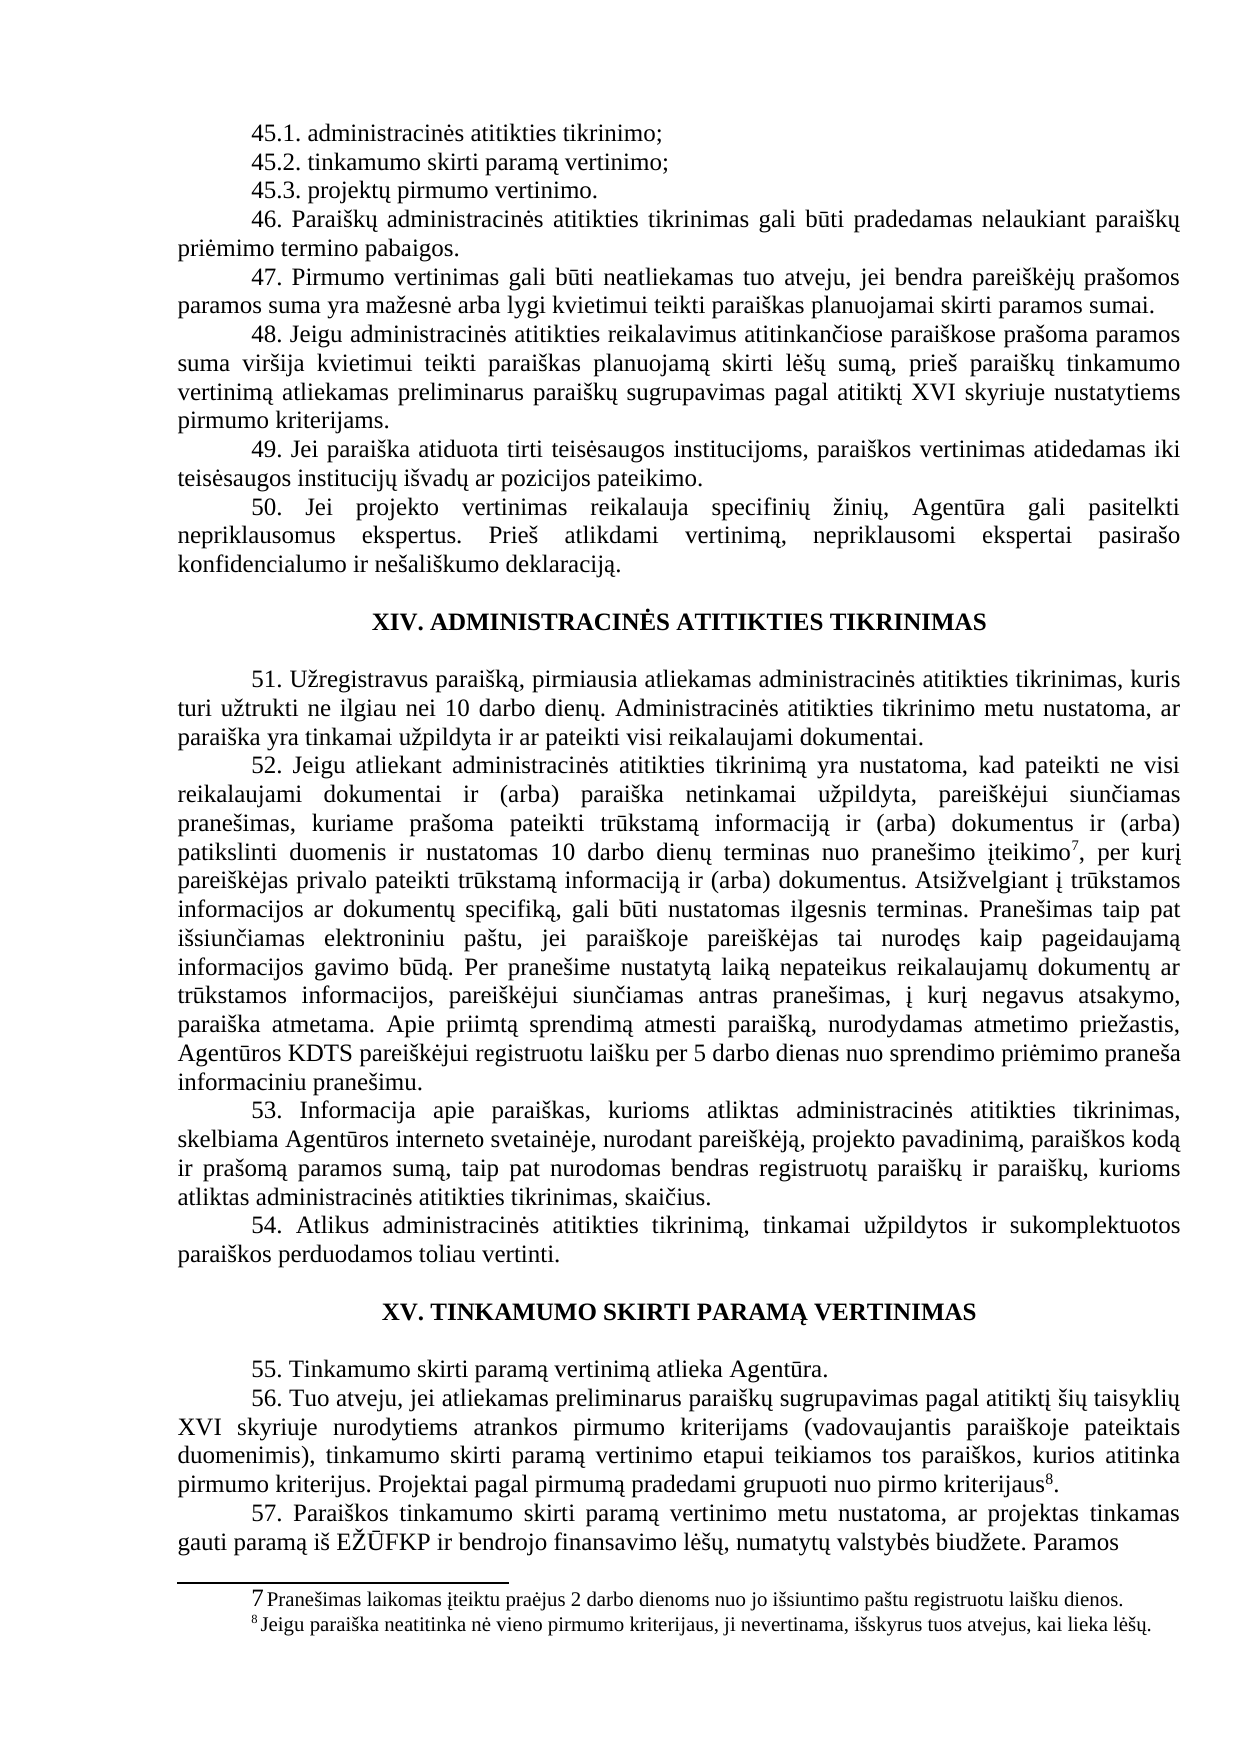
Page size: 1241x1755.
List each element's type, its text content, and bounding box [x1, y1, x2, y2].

text 52. Jeigu atliekant administracinės atitikties tikrinimą yra nustatoma, kad pateikti ne visi reikalaujami dokumentai ir (arba) paraiška netinkamai užpildyta, pareiškėjui siunčiamas pranešimas, kuriame prašoma pateikti trūkstamą informaciją ir (arba) dokumentus ir (arba) patikslinti duomenis ir nustatomas 10 darbo dienų terminas nuo pranešimo įteikimo, per kurį pareiškėjas privalo pateikti trūkstamą informaciją ir (arba) dokumentus. Atsižvelgiant į trūkstamos informacijos ar dokumentų specifiką, gali būti nustatomas ilgesnis terminas. Pranešimas taip pat išsiunčiamas elektroniniu paštu, jei paraiškoje pareiškėjas tai nurodęs kaip pageidaujamą informacijos gavimo būdą. Per pranešime nustatytą laiką nepateikus reikalaujamų dokumentų ar trūkstamos informacijos, pareiškėjui siunčiamas antras pranešimas, į kurį negavus atsakymo, paraiška atmetama. Apie priimtą sprendimą atmesti paraišką, nurodydamas atmetimo priežastis, Agentūros KDTS pareiškėjui registruotu laišku per 5 darbo dienas nuo sprendimo priėmimo praneša informaciniu pranešimu. [177, 751, 1181, 1096]
text 45.1. administracinės atitikties tikrinimo; [177, 118, 1181, 147]
text 55. Tinkamumo skirti paramą vertinimą atlieka Agentūra. [177, 1354, 1181, 1383]
text 48. Jeigu administracinės atitikties reikalavimus atitinkančiose paraiškose prašoma paramos suma viršija kvietimui teikti paraiškas planuojamą skirti lėšų sumą, prieš paraiškų tinkamumo vertinimą atliekamas preliminarus paraiškų sugrupavimas pagal atitiktį XVI skyriuje nustatytiems pirmumo kriterijams. [177, 319, 1181, 434]
text 53. Informacija apie paraiškas, kurioms atliktas administracinės atitikties tikrinimas, skelbiama Agentūros interneto svetainėje, nurodant pareiškėją, projekto pavadinimą, paraiškos kodą ir prašomą paramos sumą, taip pat nurodomas bendras registruotų paraiškų ir paraiškų, kurioms atliktas administracinės atitikties tikrinimas, skaičius. [177, 1096, 1181, 1211]
text 50. Jei projekto vertinimas reikalauja specifinių žinių, Agentūra gali pasitelkti nepriklausomus ekspertus. Prieš atlikdami vertinimą, nepriklausomi ekspertai pasirašo konfidencialumo ir nešališkumo deklaraciją. [177, 492, 1181, 578]
text 54. Atlikus administracinės atitikties tikrinimą, tinkamai užpildytos ir sukomplektuotos paraiškos perduodamos toliau vertinti. [177, 1211, 1181, 1268]
text Pranešimas laikomas įteiktu praėjus 2 darbo dienoms nuo jo išsiuntimo paštu registruotu laišku dienos. [177, 1583, 1181, 1612]
text 57. Paraiškos tinkamumo skirti paramą vertinimo metu nustatoma, ar projektas tinkamas gauti paramą iš EŽŪFKP ir bendrojo finansavimo lėšų, numatytų valstybės biudžete. Paramos [177, 1498, 1181, 1556]
text XIV. ADMINISTRACINĖS ATITIKTIES TIKRINIMAS [177, 607, 1181, 636]
text 8 Jeigu paraiška neatitinka nė vieno pirmumo kriterijaus, ji nevertinama, išskyrus tuos atvejus, kai lieka lėšų. [177, 1612, 1181, 1636]
text 56. Tuo atveju, jei atliekamas preliminarus paraiškų sugrupavimas pagal atitiktį šių taisyklių XVI skyriuje nurodytiems atrankos pirmumo kriterijams (vadovaujantis paraiškoje pateiktais duomenimis), tinkamumo skirti paramą vertinimo etapui teikiamos tos paraiškos, kurios atitinka pirmumo kriterijus. Projektai pagal pirmumą pradedami grupuoti nuo pirmo kriterijaus8. [177, 1383, 1181, 1498]
text 49. Jei paraiška atiduota tirti teisėsaugos institucijoms, paraiškos vertinimas atidedamas iki teisėsaugos institucijų išvadų ar pozicijos pateikimo. [177, 434, 1181, 492]
text 51. Užregistravus paraišką, pirmiausia atliekamas administracinės atitikties tikrinimas, kuris turi užtrukti ne ilgiau nei 10 darbo dienų. Administracinės atitikties tikrinimo metu nustatoma, ar paraiška yra tinkamai užpildyta ir ar pateikti visi reikalaujami dokumentai. [177, 664, 1181, 751]
text 45.2. tinkamumo skirti paramą vertinimo; [177, 147, 1181, 176]
text 46. Paraiškų administracinės atitikties tikrinimas gali būti pradedamas nelaukiant paraiškų priėmimo termino pabaigos. [177, 204, 1181, 262]
text 45.3. projektų pirmumo vertinimo. [177, 176, 1181, 204]
text 47. Pirmumo vertinimas gali būti neatliekamas tuo atveju, jei bendra pareiškėjų prašomos paramos suma yra mažesnė arba lygi kvietimui teikti paraiškas planuojamai skirti paramos sumai. [177, 262, 1181, 319]
text XV. TINKAMUMO SKIRTI PARAMĄ VERTINIMAS [177, 1297, 1181, 1326]
